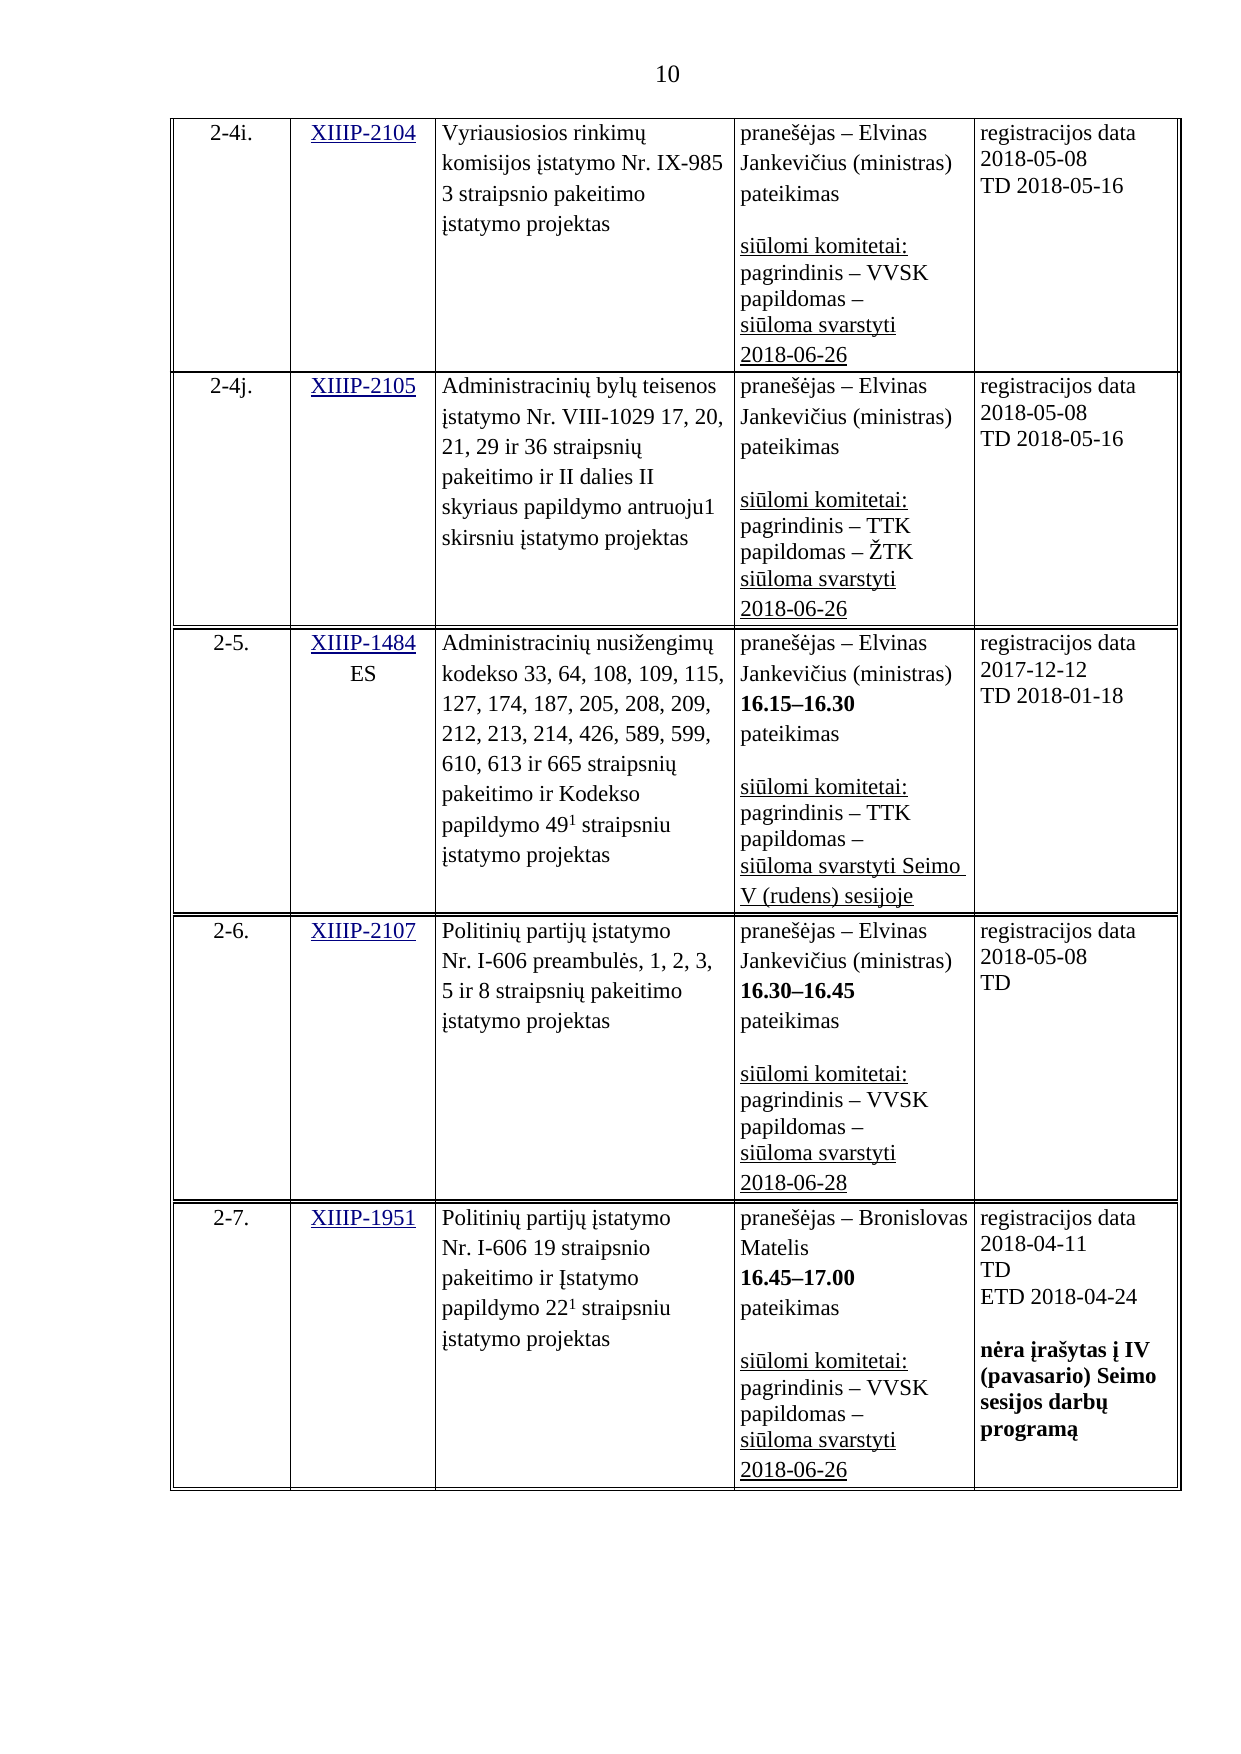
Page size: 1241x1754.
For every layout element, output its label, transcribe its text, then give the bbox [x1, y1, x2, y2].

table_cell [1184, 912, 1188, 1199]
table_cell pranešėjas – Elvinas Jankevičius (ministras) pateikimas siūlomi komitetai: pagrindinis – VVSK papildomas – siūloma svarstyti 2018-06-26 [735, 119, 974, 371]
table_cell Administracinių nusižengimų kodekso 33, 64, 108, 109, 115, 127, 174, 187, 205, 208, 209, 212, 213, 214, 426, 589, 599, 610, 613 ir 665 straipsnių pakeitimo ir Kodekso papildymo 491 straipsniu įstatymo projektas [436, 630, 734, 912]
table_cell XIIIP-1951 [291, 1204, 435, 1486]
table_cell Politinių partijų įstatymo Nr. I-606 19 straipsnio pakeitimo ir Įstatymo papildymo 221 straipsniu įstatymo projektas [436, 1204, 734, 1486]
table_cell [1189, 371, 1240, 625]
table_cell XIIIP-1484 ES [291, 630, 435, 912]
table_cell pranešėjas – Elvinas Jankevičius (ministras) pateikimas siūlomi komitetai: pagrindinis – TTK papildomas – ŽTK siūloma svarstyti 2018-06-26 [735, 373, 974, 625]
table_cell [1189, 118, 1240, 371]
table_cell [1189, 912, 1240, 1199]
table_cell registracijos data 2017-12-12 TD 2018-01-18 [975, 630, 1177, 912]
table_cell XIIIP-2107 [291, 917, 435, 1199]
table_cell 2-6. [174, 917, 290, 1199]
table_cell 2-5. [174, 630, 290, 912]
table_cell XIIIP-2105 [291, 373, 435, 625]
table_cell [1189, 625, 1240, 912]
table_cell Vyriausiosios rinkimų komisijos įstatymo Nr. IX-985 3 straipsnio pakeitimo įstatymo projektas [436, 119, 734, 371]
table_cell 2-4i. [174, 119, 290, 371]
table_cell Administracinių bylų teisenos įstatymo Nr. VIII-1029 17, 20, 21, 29 ir 36 straipsnių pakeitimo ir II dalies II skyriaus papildymo antruoju1 skirsniu įstatymo projektas [436, 373, 734, 625]
table_cell 2-4j. [174, 373, 290, 625]
table_cell XIIIP-2104 [291, 119, 435, 371]
table_cell Politinių partijų įstatymo Nr. I-606 preambulės, 1, 2, 3, 5 ir 8 straipsnių pakeitimo įstatymo projektas [436, 917, 734, 1199]
table_cell pranešėjas – Bronislovas Matelis 16.45–17.00 pateikimas siūlomi komitetai: pagrindinis – VVSK papildomas – siūloma svarstyti 2018-06-26 [735, 1204, 974, 1486]
table_cell pranešėjas – Elvinas Jankevičius (ministras) 16.15–16.30 pateikimas siūlomi komitetai: pagrindinis – TTK papildomas – siūloma svarstyti Seimo V (rudens) sesijoje [735, 630, 974, 912]
table_cell [1184, 625, 1188, 912]
table_cell pranešėjas – Elvinas Jankevičius (ministras) 16.30–16.45 pateikimas siūlomi komitetai: pagrindinis – VVSK papildomas – siūloma svarstyti 2018-06-28 [735, 917, 974, 1199]
table_cell [1184, 371, 1188, 625]
table_cell [1184, 118, 1188, 371]
table_cell registracijos data 2018-05-08 TD [975, 917, 1177, 1199]
table_cell registracijos data 2018-05-08 TD 2018-05-16 [975, 119, 1177, 371]
table_cell 2-7. [174, 1204, 290, 1486]
table_cell registracijos data 2018-05-08 TD 2018-05-16 [975, 373, 1177, 625]
table_cell registracijos data 2018-04-11 TD ETD 2018-04-24 nėra įrašytas į IV (pavasario) Seimo sesijos darbų programą [975, 1204, 1177, 1486]
table_cell [1189, 1199, 1240, 1486]
table_cell [1184, 1199, 1188, 1486]
